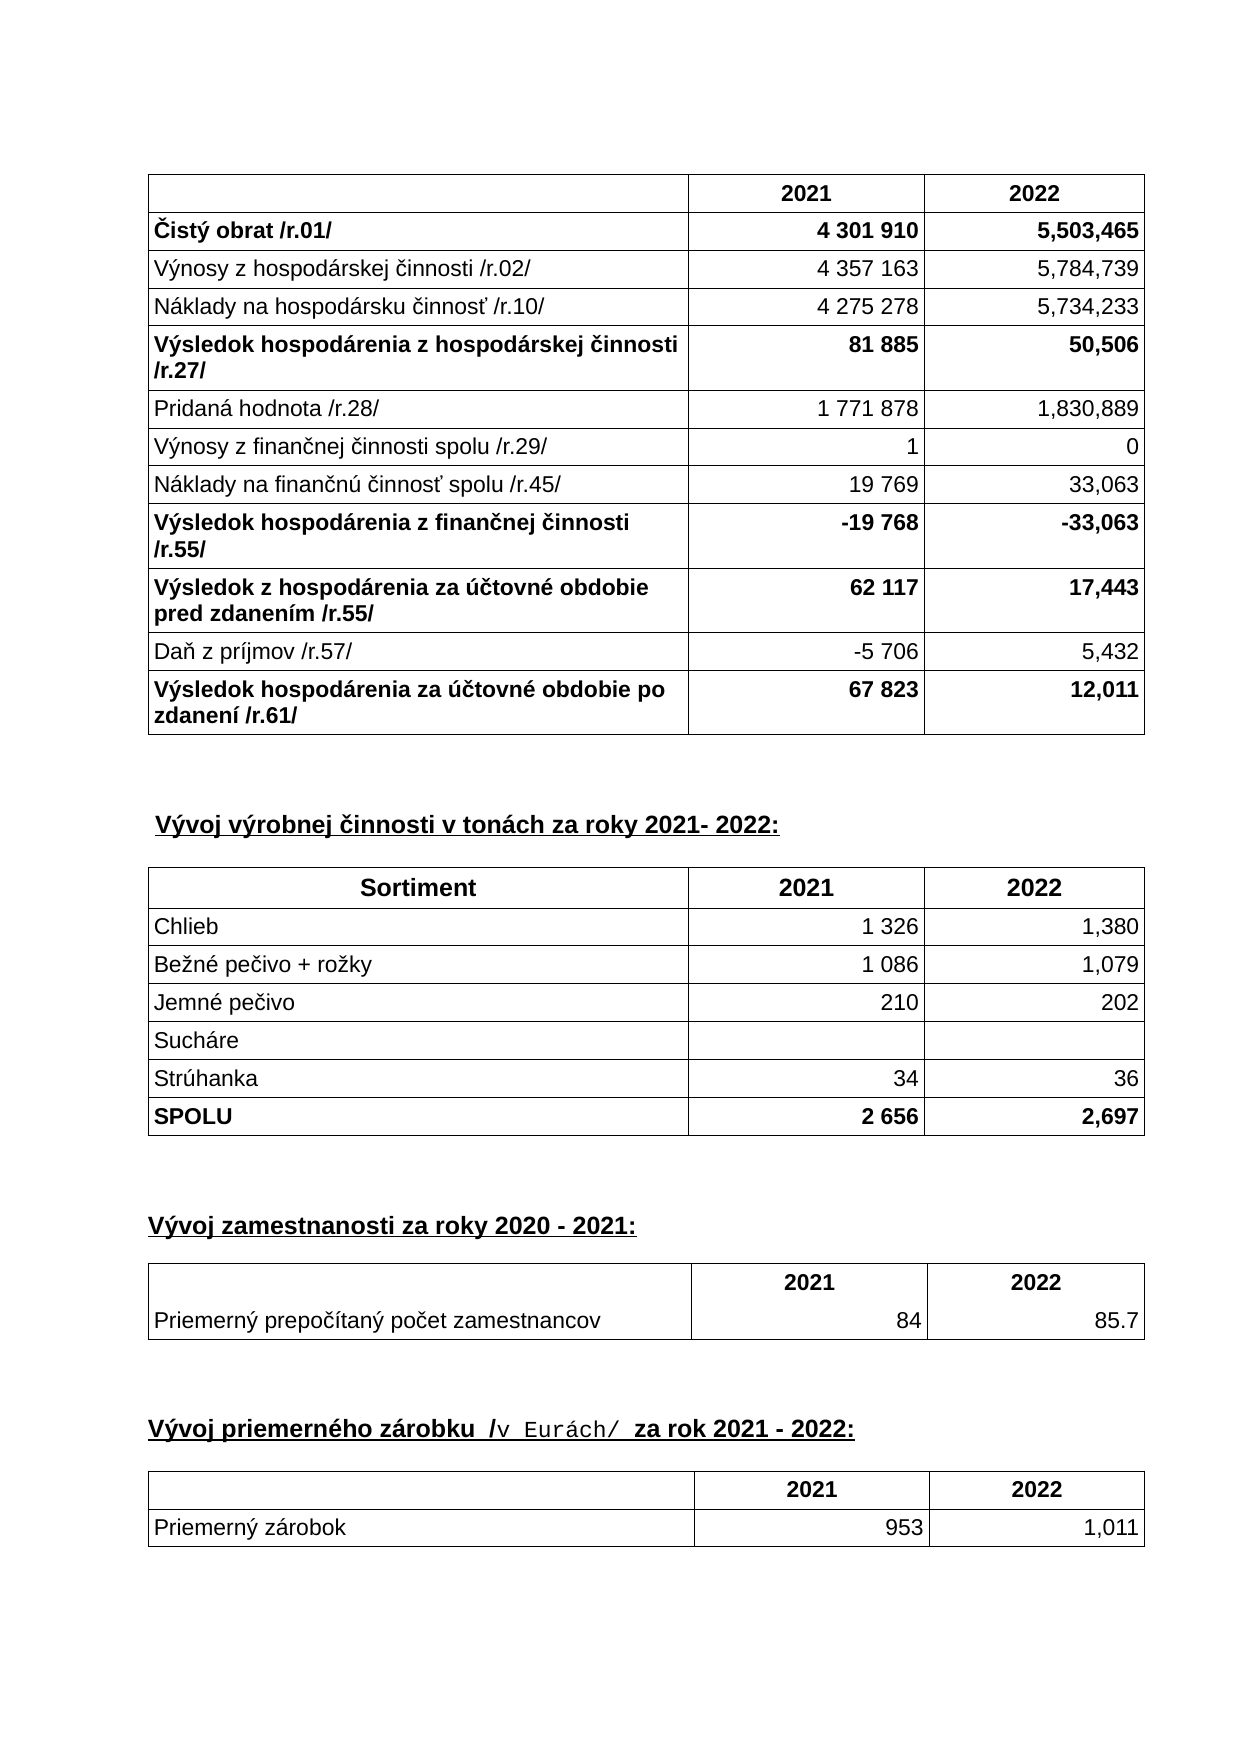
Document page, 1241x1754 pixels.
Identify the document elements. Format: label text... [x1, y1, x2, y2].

table_cell Výsledok z hospodárenia za účtovné obdobie pred zdanením /r.55/ [149, 569, 688, 632]
table_cell Výsledok hospodárenia z finančnej činnosti /r.55/ [149, 504, 688, 568]
table_header 2021 [695, 1472, 929, 1508]
table_cell 202 [925, 984, 1144, 1021]
table_cell Strúhanka [149, 1060, 688, 1097]
table_cell 953 [695, 1510, 929, 1546]
table_header 2022 [930, 1472, 1144, 1508]
table_cell Výnosy z finančnej činnosti spolu /r.29/ [149, 429, 688, 465]
table_header [149, 175, 688, 212]
table_cell Bežné pečivo + rožky [149, 946, 688, 983]
table_cell 50 506 [925, 326, 1144, 389]
table_cell Náklady na hospodársku činnosť /r.10/ [149, 289, 688, 325]
table_header 2021 [692, 1264, 927, 1301]
table_cell [925, 1022, 1144, 1059]
table_cell 4 275 278 [689, 289, 924, 325]
text Vývoj zamestnanosti za roky 2020 - 2021: [148, 1211, 1144, 1239]
table_cell 1 079 [925, 946, 1144, 983]
text Vývoj priemerného zárobku /v Eurách/ za rok 2021 - 2022: [148, 1414, 1144, 1445]
table_cell SPOLU [149, 1098, 688, 1135]
table_cell 1 [689, 429, 924, 465]
table_cell Výsledok hospodárenia z hospodárskej činnosti /r.27/ [149, 326, 688, 389]
table_cell 4 357 163 [689, 251, 924, 287]
table_cell 0 [925, 429, 1144, 465]
table_header 2021 [689, 868, 924, 907]
table_cell 210 [689, 984, 924, 1021]
table_cell 5 784 739 [925, 251, 1144, 287]
table_cell Náklady na finančnú činnosť spolu /r.45/ [149, 466, 688, 503]
table_cell Daň z príjmov /r.57/ [149, 633, 688, 670]
table_cell Priemerný prepočítaný počet zamestnancov [149, 1301, 691, 1339]
table_cell Čistý obrat /r.01/ [149, 213, 688, 249]
table_cell Pridaná hodnota /r.28/ [149, 391, 688, 427]
table_header 2022 [928, 1264, 1144, 1301]
table_cell 2 697 [925, 1098, 1144, 1135]
table_cell 34 [689, 1060, 924, 1097]
table_cell 5 432 [925, 633, 1144, 670]
table_cell 85,7 [928, 1301, 1144, 1339]
table_cell Jemné pečivo [149, 984, 688, 1021]
table_cell 1 771 878 [689, 391, 924, 427]
table_cell Chlieb [149, 909, 688, 945]
table_cell Výsledok hospodárenia za účtovné obdobie po zdanení /r.61/ [149, 671, 688, 734]
table_cell -33 063 [925, 504, 1144, 568]
table_cell 67 823 [689, 671, 924, 734]
table_header Sortiment [149, 868, 688, 907]
table_cell -19 768 [689, 504, 924, 568]
table_cell 19 769 [689, 466, 924, 503]
table_cell Priemerný zárobok [149, 1510, 694, 1546]
table_cell 1 380 [925, 909, 1144, 945]
table_cell 5 734 233 [925, 289, 1144, 325]
table_cell Sucháre [149, 1022, 688, 1059]
table_cell 62 117 [689, 569, 924, 632]
table_cell Výnosy z hospodárskej činnosti /r.02/ [149, 251, 688, 287]
table_header 2021 [689, 175, 924, 212]
table_cell 2 656 [689, 1098, 924, 1135]
table_cell 33 063 [925, 466, 1144, 503]
table_cell 1 830 889 [925, 391, 1144, 427]
table_cell 5 503 465 [925, 213, 1144, 249]
table_cell 36 [925, 1060, 1144, 1097]
table_cell 81 885 [689, 326, 924, 389]
table_header [149, 1472, 694, 1508]
table_cell -5 706 [689, 633, 924, 670]
table_cell 1 326 [689, 909, 924, 945]
table_header [149, 1264, 691, 1301]
table_cell [689, 1022, 924, 1059]
table_header 2022 [925, 868, 1144, 907]
table_cell 1 086 [689, 946, 924, 983]
table_cell 17 443 [925, 569, 1144, 632]
table_cell 1 011 [930, 1510, 1144, 1546]
table_cell 12 011 [925, 671, 1144, 734]
table_cell 84 [692, 1301, 927, 1339]
text Vývoj výrobnej činnosti v tonách za roky 2021- 2022: [148, 810, 1144, 838]
table_header 2022 [925, 175, 1144, 212]
table_cell 4 301 910 [689, 213, 924, 249]
